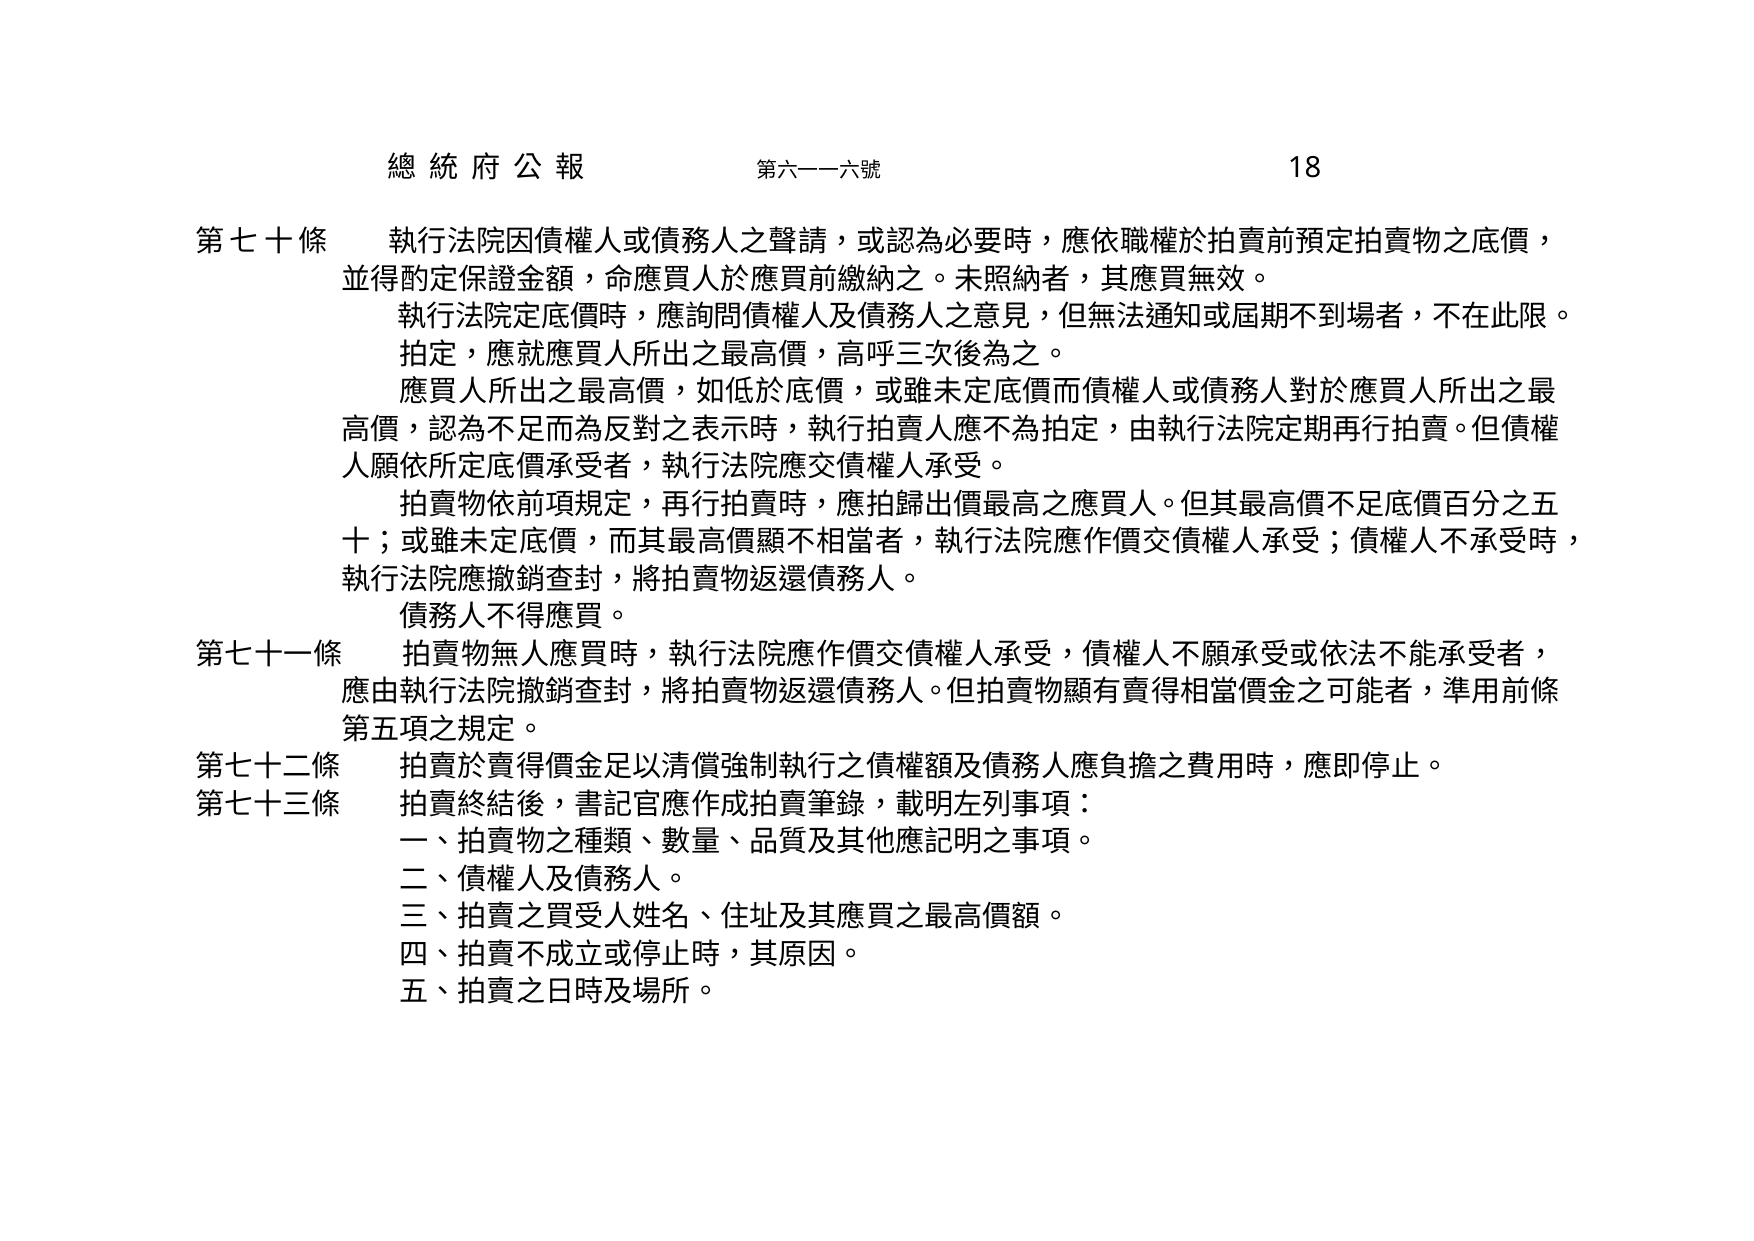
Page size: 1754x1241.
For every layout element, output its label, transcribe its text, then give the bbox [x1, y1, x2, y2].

text 一、拍賣物之種類、數量、品質及其他應記明之事項。 [399, 822, 1559, 859]
text 五、拍賣之日時及場所。 [399, 972, 1559, 1009]
text 執行法院定底價時，應詢問債權人及債務人之意見，但無法通知或屆期不到場者，不在此限。 [341, 297, 1559, 334]
text 債務人不得應買。 [341, 597, 1559, 634]
text 三、拍賣之買受人姓名、住址及其應買之最高價額。 [399, 897, 1559, 934]
text 第七十一條 拍賣物無人應買時，執行法院應作價交債權人承受，債權人不願承受或依法不能承受者，應由執行法院撤銷查封，將拍賣物返還債務人。但拍賣物顯有賣得相當價金之可能者，準用前條第五項之規定。 [195, 634, 1559, 747]
text 第七十二條 拍賣於賣得價金足以清償強制執行之債權額及債務人應負擔之費用時，應即停止。 [195, 747, 1559, 784]
text 拍定，應就應買人所出之最高價，高呼三次後為之。 [341, 334, 1559, 372]
text 第七十三條 拍賣終結後，書記官應作成拍賣筆錄，載明左列事項： [195, 784, 1559, 822]
text 二、債權人及債務人。 [399, 859, 1559, 897]
text 拍賣物依前項規定，再行拍賣時，應拍歸出價最高之應買人。但其最高價不足底價百分之五十；或雖未定底價，而其最高價顯不相當者，執行法院應作價交債權人承受；債權人不承受時，執行法院應撤銷查封，將拍賣物返還債務人。 [341, 484, 1559, 597]
text 四、拍賣不成立或停止時，其原因。 [399, 934, 1559, 972]
text 應買人所出之最高價，如低於底價，或雖未定底價而債權人或債務人對於應買人所出之最高價，認為不足而為反對之表示時，執行拍賣人應不為拍定，由執行法院定期再行拍賣。但債權人願依所定底價承受者，執行法院應交債權人承受。 [341, 372, 1559, 484]
text 第七十條 執行法院因債權人或債務人之聲請，或認為必要時，應依職權於拍賣前預定拍賣物之底價，並得酌定保證金額，命應買人於應買前繳納之。未照納者，其應買無效。 [195, 222, 1559, 297]
